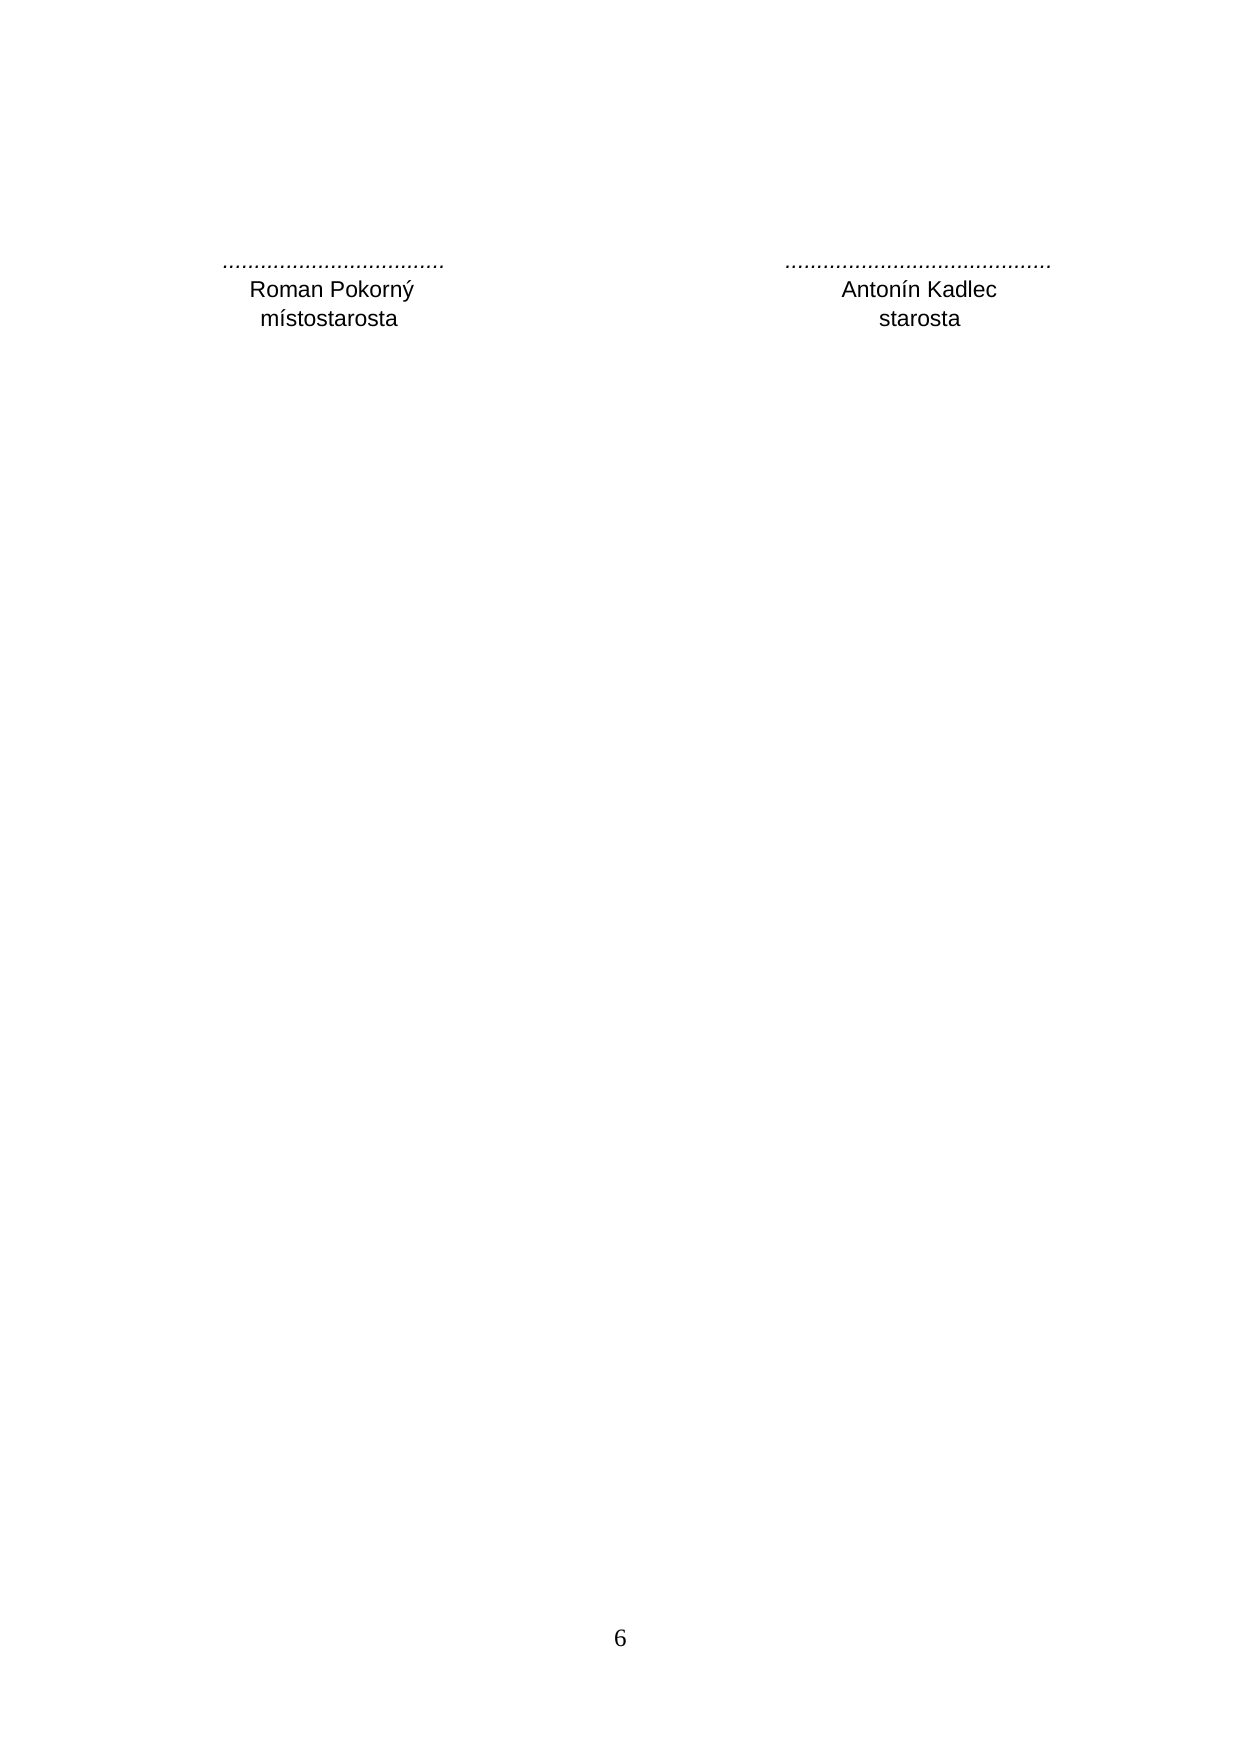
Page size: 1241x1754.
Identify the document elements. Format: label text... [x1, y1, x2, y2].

text ................................... .......................................... [148, 247, 1093, 274]
text Roman Pokorný Antonín Kadlec [148, 276, 1093, 303]
text místostarosta starosta [148, 305, 1093, 332]
